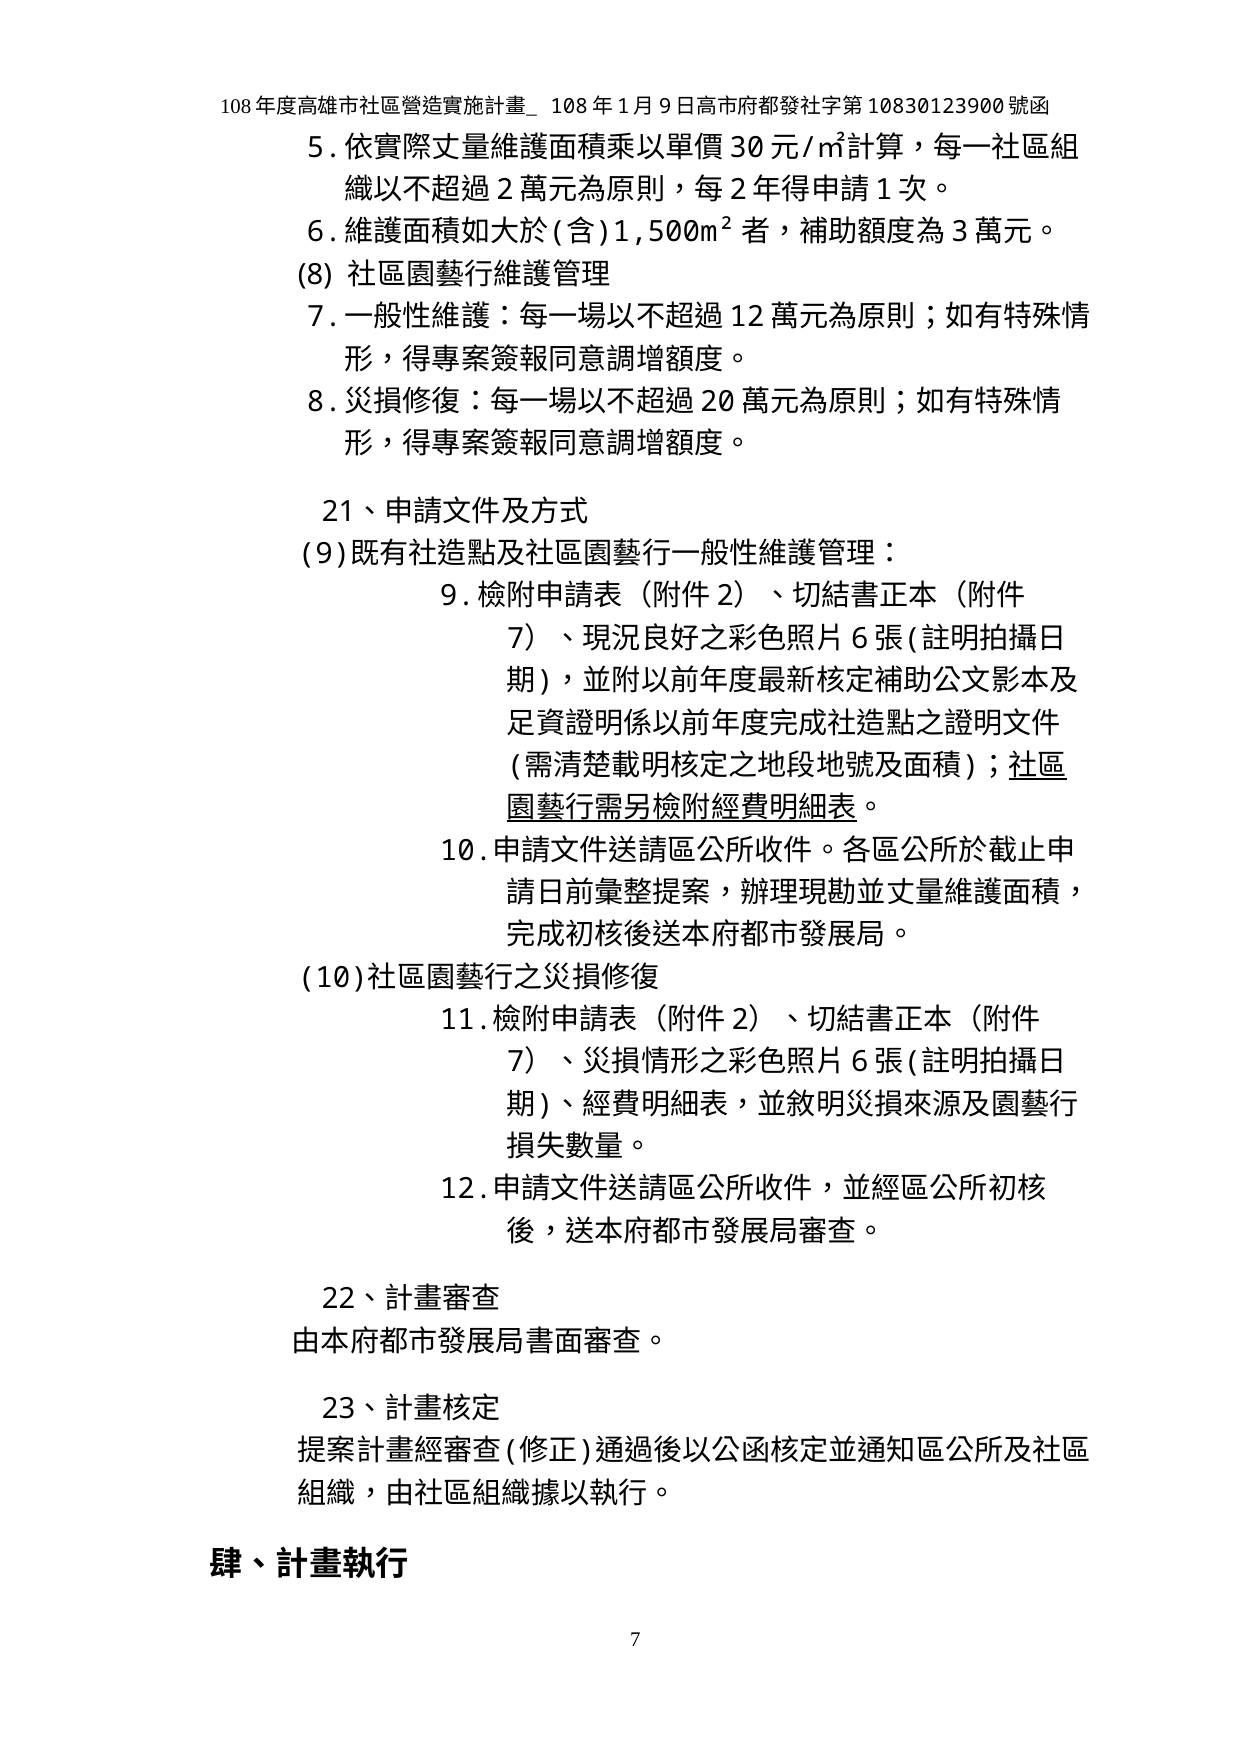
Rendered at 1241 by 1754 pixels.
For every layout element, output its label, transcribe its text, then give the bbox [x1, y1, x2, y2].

table_cell 創生案 補助項目 社區為發展地方產業，提出具展現地方特色的空間營造系列規劃，由社區居民、在地職人匠師協力合作，以設計手法加值運用社區閒置空間，進行空間活化再生的地方創生行動，進而帶動青創、青農、新創、農漁產行銷、深度旅遊等地方產業發展。 收件窗口及本府受理申請時間 由各區公所收件，經區公所初核後送至本府都市發展局申請。 受理申請時間：108年5月31日止。 補助額度 就社區整體發展需求，至少提出3年期之整體環境營造構想；各年期之單一提案以不超過30萬元為原則，同一年度最多可提3案。 經費編列原則請參考附件1及附件5。 申請文件及方式 檢附申請表（附件2）、提案計畫書（附件5)、整體規劃報告(附件6)各1份，並附本年度欲施作營造點之2年以上之土地使用同意書（附件4）或土地管理機關（構）同意文件影本（如屬公有或公營事業土地，同意使用期限得依各該管理機關規定辦理；如屬未登錄地，由區公所就近協助會勘確認，得免附土地使用同意書)；如屬社團，應另附組織章程。 提案計畫書以A4規格紙張、直式橫寫左側裝訂、標楷體14號字撰寫，並以不超過15頁為原則。 申請文件送請區公所收件，並經區公所初核後，送本府都市發展局彙整，以安排會勘確認可行性。 計畫審查 審查程序：由本府都市發展局遴聘學者專家組成審查小組，就各區彙送之提案計畫召開會議分批審查。 審查原則： 1.社區居民的參與程度 2.執行可行性及經費合理性 3.後續維護管理能力 4.是否有益社區產業發展 5.公益回饋方案 計畫核定 提案計畫經審查(修正)通過後以公函核定並通知區公所及社區組織，由社區組織據以執行。 採一次審查分年核定辦理。 大學生根案(社區組織篇) 補助項目 結合大專院校師生的參與，與社區居民共同探索環境資源與地方特色，發掘社區內具有共同記憶或代表性的閒置空間，加以活化利用，共同營造出具環境美質、功能性及創意性的特色空間。學生參與部分請參考【大學生根案之學生競賽活動】 操作方式 社區組織提供可施作之營造點與初步構想(附件3)，透過蹲點計畫評選出參與提案設計的學生創作團隊，創作團隊須完成提案計畫書，經審查通過及修正後，予以補助社區組織施作。 補助額度 單一申請提案以不超過30萬元為原則，申請個案土地面積需100 m²(含)以上。 經費編列原則請參考附件1及附件5。 執行流程說明 報名階段：108年1月19日前 社區需檢附大學生根營造點及初步構想申請表(附件3)至轄內區公所，經區公所於一周內初核後，送本府都市發展局彙整，以安排會勘確認可行性。 社區請於媒合會議前，檢送土地（房屋）使用同意書影本（附件4）或土地（房屋）管理機關同意文件影本（如屬公有或公營事業，同意使用期限得依各該管理機關規定辦理）至本府都市發展局；未及於媒合會議前取得者，取消提案。 媒合會議 社區需指派代表出席媒合會議，並向創作團隊介紹營造點及社區特色，創作團隊與社區互相瞭解後，進行媒合，1個社區提案可媒合多組團隊。 未媒合成功之社區，由本府都市發展局委託之社區規劃師輔導團隊(以下簡稱輔導團隊)協助社區，轉提創生案或綠美化案等其他適宜方案。 蹲點計畫評選會 由本府都市發展局遴聘學者專家3~5人及社區代表3人（含）以下組成評選小組，就各組創作團隊所完成之社區蹲點計畫進行評選評定名次，原則取第1、2名，惟如提案內容不理想，得從缺。 評選原則 社區概況與營造主題之瞭解。 蹲點計畫可行性。 具有獨特創新作為或構想。 設計標的初步規劃構想之可行性。 溝通及簡報能力。 提案審查會 評選出最佳的創作團隊需與社區共同討論營造點設計方案後，完成提案計畫書(附件5)，由社區檢附提案申請表(附件2)及提案計畫書送所轄區公所初核後，函送本府都市發展局進行提案計畫審查，由本府都市發展局遴聘學者專家3~5人組成審查小組，提供計畫後續執行修改建議。 審查原則 社區居民的參與程度。 執行可行性及經費合理性。 後續維護管理能力。 修正與核定 蹲點計畫修正 蹲點計畫評選為第1名之創作團隊應依評選小組之評選意見，開始蹲點社區，並於規定期限內與社區組織共同討論完成提案計畫書。如第1名創作團隊因故放棄執行蹲點計畫，則依序由第2名創作團隊遞補。 評選後，無團隊入選之社區或第1、2名創作團隊皆放棄執行蹲點計畫，由輔導團隊協助評估輔導，另提適切方案辦理。 提案計畫修正 提案計畫審查後，創作團隊應依審查小組之審查意見，與社區組織及輔導團隊共同研討後，修正提案計畫書，交由社區組織提送區公所轉本府都市發展局核定後，由社區組織據以實施；如創作團隊未能完成修正，則由輔導團隊協助完成提案計畫書修正。 提案核定 提案計畫經公函核定並通知區公所及社區組織、創作團隊，由社區組織負責執行，創作團隊則負責執行過程紀錄。 綠美化案 補助項目 閒置空地整理及簡易綠美化。 107年度「清淨家園社區營造計畫」已審查通過，尚未核定之提案。 收件窗口及本府受理申請時間 由各區公所收件，經區公所初核後送至本府都市發展局申請。 受理申請時間：108年5月31日止。 補助額度 單一申請提案以不超過20萬元為原則，如申請地點面積過大，得考量整體營造需求，整體設計，分期辦理。 前項經費編列原則請參考附件1及附件5。 申請文件及方式 檢附申請表（附件2）、提案計畫書（附件5)各1份，並附2年以上之土地使用同意書（附件4）或土地管理機關（構）同意文件影本（如屬公有或公營事業土地，同意使用期限得依各該管理機關規定辦理；如屬未登錄地，由區公所就近協助會勘確認，得免附土地使用同意書；如屬社團，應另附組織章程。 提案計畫書以A4規格紙張、直式橫寫左側裝訂、標楷體14號字撰寫，並以不超過10頁為原則。 申請文件送請區公所收件，並經區公所初核後，送本府都市發展局審查。 計畫審查 審查程序：由本府都市發展局遴聘學者專家組成審查小組，就各區彙送之提案計畫召開會議分批審查。 審查原則 1.社區居民的參與程度。 2.執行可行性及經費合理性。 3.後續維護管理能力。 計畫核定 提案計畫經審查(修正)通過後以公函核定並通知區公所及社區組織，由社區組織據以執行。 分期計畫得一次核定。 維護管理案 補助項目 既有社造點維護管理 於105年12月31日以前獲政府相關綠美化補助完成之新增社造點，得申請維護管理所需之工具、材料、植栽補植等費用；已申請過之社區，每2年得申請1次。惟因社區組織疏於管理，致現況不佳者，不予補助。 社區園藝行維護管理：針對本府補助完成之社區園藝行。 一般性維護：含購買苗木、育苗、教學及社區堆肥場...等所需之工具、材料、行政作業等費用，以持續供應各社區植栽需求。 災損修復：因天然災害或其它未能預見之情形所導致設施、苗木毀損，其修復所需之工具、材料、補苗及行政作業等費用。 收件窗口及本府受理申請時間 由各區公所收件，經區公所初核後送至本府都市發展局申請。 受理申請時間： 既有社造點及社區園藝行之一般性維護： 108年3月31日止。 社區園藝行災損修復：災害發生日起30日內。 補助額度 既有社造點維護管理： 依實際丈量維護面積乘以單價30元/㎡計算，每一社區組織以不超過2萬元為原則，每2年得申請1次。 維護面積如大於(含)1,500m²者，補助額度為3萬元。 社區園藝行維護管理 一般性維護：每一場以不超過12萬元為原則；如有特殊情形，得專案簽報同意調增額度。 災損修復：每一場以不超過20萬元為原則；如有特殊情形，得專案簽報同意調增額度。 申請文件及方式 既有社造點及社區園藝行一般性維護管理： 檢附申請表（附件2）、切結書正本（附件7）、現況良好之彩色照片6張(註明拍攝日期)，並附以前年度最新核定補助公文影本及足資證明係以前年度完成社造點之證明文件(需清楚載明核定之地段地號及面積)；社區園藝行需另檢附經費明細表。 申請文件送請區公所收件。各區公所於截止申請日前彙整提案，辦理現勘並丈量維護面積，完成初核後送本府都市發展局。 社區園藝行之災損修復 檢附申請表（附件2）、切結書正本（附件7）、災損情形之彩色照片6張(註明拍攝日期)、經費明細表，並敘明災損來源及園藝行損失數量。 申請文件送請區公所收件，並經區公所初核後，送本府都市發展局審查。 計畫審查 由本府都市發展局書面審查。 計畫核定 提案計畫經審查(修正)通過後以公函核定並通知區公所及社區組織，由社區組織據以執行。 計畫執行 申請案核定後，區公所應於本府核定後2週內與社區組織訂定協議書（附件8）以明確規範執行及經費核撥機制；維護管理案得免簽訂協議書，惟區公所得於維護管理期間辦理成果查驗及查帳，社區組織不得拒絕。 社區組織以雇工購料方式辦理者，儘量優先進用在地人力及採購在地材料。 施工輔導：執行過程可洽請本府都市發展局委託之社區規劃師駐地輔導團隊協助指導施工及成果查驗事宜。 計畫變更 核定之工作項目其數量或單價如有增減，各該項目複價增、減金額絕對值之加總於核定金額10%以內者，得自行勻支辦理；於10%~20%者，應經區公所同意後辦理。 前述增、減金額絕對值之加總於核定金額20%以上者，或社造點實施面積減少10%以上、地號變更及新增工作項目者，應提送變更計畫並敘明原因報區公所轉送本府都市發展局，經本府核備後始得辦理。 核定之各該項目複價減少金額絕對值雖達20%，惟均僅為減作或調降，經區公所同意後辦理。 經費核撥及核銷 計畫核定後，由區公所出具領據，報本府都市發展局請款。 創生案、大學生根案及綠美化案，需依協議書(附件8)規定分2期撥款；維護管理案由區公所於補助款入庫後，得先行撥予社區組織，並於計畫執行完成後，辦理核銷。 計畫執行完成後，由社區組織檢附請款領據（附件9）及經費支出明細表（附件10）、黏貼憑證（附件11）、工作成果報告（附件12）等資料向區公所請款核銷。 本府都市發展局依審計法施行細則第25條規定通知審計機關原始憑證採就地審計。 經費完成核銷後，區公所檢具結算報表正本（附件13）、區公所支出憑證影本（須蓋與正本相符及職章）及工作成果報告，送本府都市發展局結案。 計畫撤銷 計畫因故無法執行或未依計畫執行者，得由社區組織申請或由本府都市發展局逕行撤銷計畫，並辦理補助款繳回作業。 成果查核及獎勵 一、為暸解計畫執行成效，計畫執行期間，區公所應予督導並作成紀錄，本府都市發展局並得派員或邀請專家學者前往訪視；計畫執行成果視需要辦理評比給予適當獎勵，相關規定另行發布。 二、107年度「清淨家園社區營造計畫」競賽評比成績優良者得給予增額補助，其用途得作為維護管理及相關行政費用，其經費核撥及核銷準依第陸點規定辦理。 三、督導社區執行成效良好之區公所，有功同仁得予敘獎。 [148, 123, 1106, 1585]
